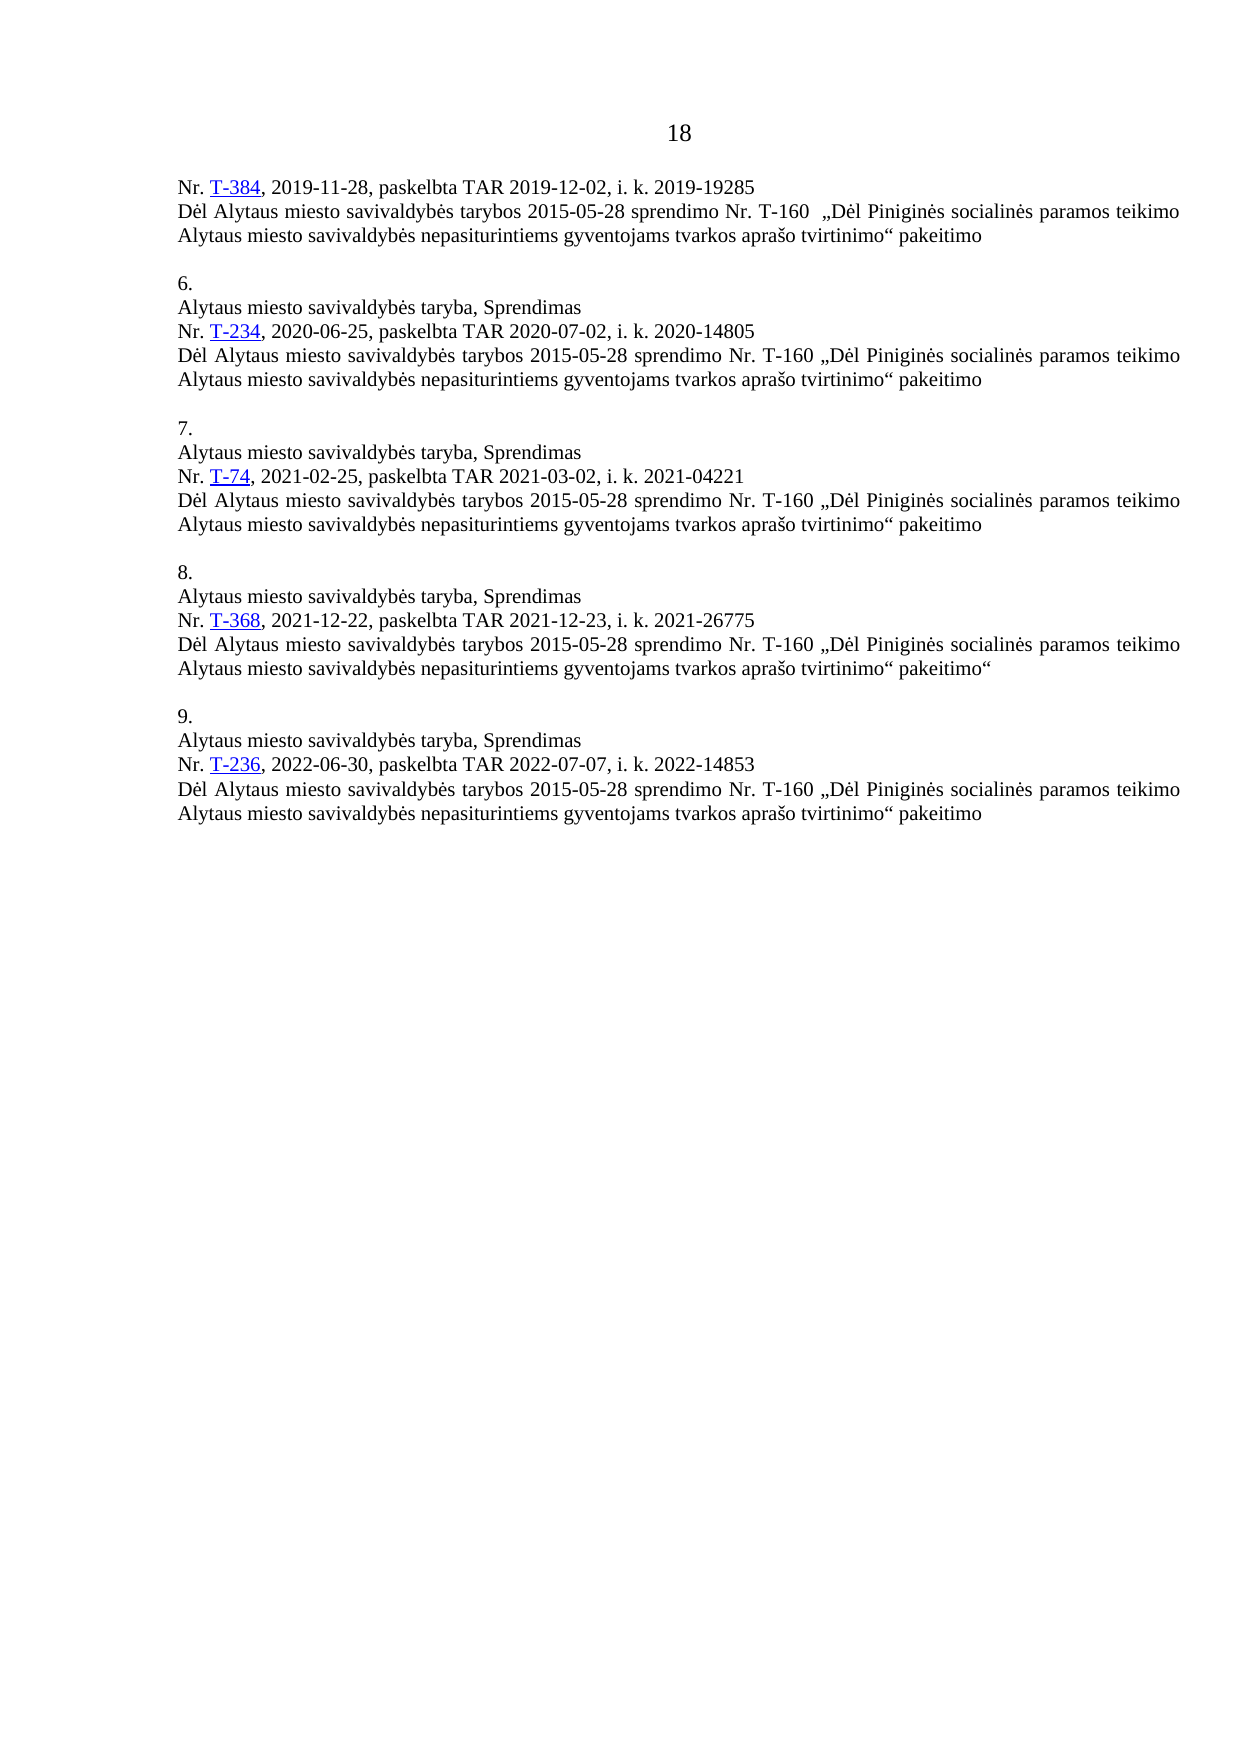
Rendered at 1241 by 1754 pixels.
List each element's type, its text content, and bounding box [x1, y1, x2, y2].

text 8. [177, 560, 1181, 584]
text Nr. T-74, 2021-02-25, paskelbta TAR 2021-03-02, i. k. 2021-04221 [177, 464, 1181, 488]
text Alytaus miesto savivaldybės taryba, Sprendimas [177, 584, 1181, 608]
text 9. [177, 704, 1181, 728]
text 6. [177, 271, 1181, 295]
text Dėl Alytaus miesto savivaldybės tarybos 2015-05-28 sprendimo Nr. T-160 „Dėl Piniginės socialinės paramos teikimo Alytaus miesto savivaldybės nepasiturintiems gyventojams tvarkos aprašo tvirtinimo“ pakeitimo [177, 199, 1181, 247]
text Alytaus miesto savivaldybės taryba, Sprendimas [177, 728, 1181, 752]
text Nr. T-236, 2022-06-30, paskelbta TAR 2022-07-07, i. k. 2022-14853 [177, 752, 1181, 776]
text Alytaus miesto savivaldybės taryba, Sprendimas [177, 439, 1181, 464]
text Dėl Alytaus miesto savivaldybės tarybos 2015-05-28 sprendimo Nr. T-160 „Dėl Piniginės socialinės paramos teikimo Alytaus miesto savivaldybės nepasiturintiems gyventojams tvarkos aprašo tvirtinimo“ pakeitimo [177, 776, 1181, 824]
text 7. [177, 416, 1181, 439]
text Nr. T-384, 2019-11-28, paskelbta TAR 2019-12-02, i. k. 2019-19285 [177, 175, 1181, 199]
text Nr. T-234, 2020-06-25, paskelbta TAR 2020-07-02, i. k. 2020-14805 [177, 319, 1181, 343]
text Dėl Alytaus miesto savivaldybės tarybos 2015-05-28 sprendimo Nr. T-160 „Dėl Piniginės socialinės paramos teikimo Alytaus miesto savivaldybės nepasiturintiems gyventojams tvarkos aprašo tvirtinimo“ pakeitimo [177, 488, 1181, 536]
text Nr. T-368, 2021-12-22, paskelbta TAR 2021-12-23, i. k. 2021-26775 [177, 608, 1181, 632]
text Alytaus miesto savivaldybės taryba, Sprendimas [177, 295, 1181, 319]
text Dėl Alytaus miesto savivaldybės tarybos 2015-05-28 sprendimo Nr. T-160 „Dėl Piniginės socialinės paramos teikimo Alytaus miesto savivaldybės nepasiturintiems gyventojams tvarkos aprašo tvirtinimo“ pakeitimo [177, 343, 1181, 391]
text Dėl Alytaus miesto savivaldybės tarybos 2015-05-28 sprendimo Nr. T-160 „Dėl Piniginės socialinės paramos teikimo Alytaus miesto savivaldybės nepasiturintiems gyventojams tvarkos aprašo tvirtinimo“ pakeitimo“ [177, 632, 1181, 680]
